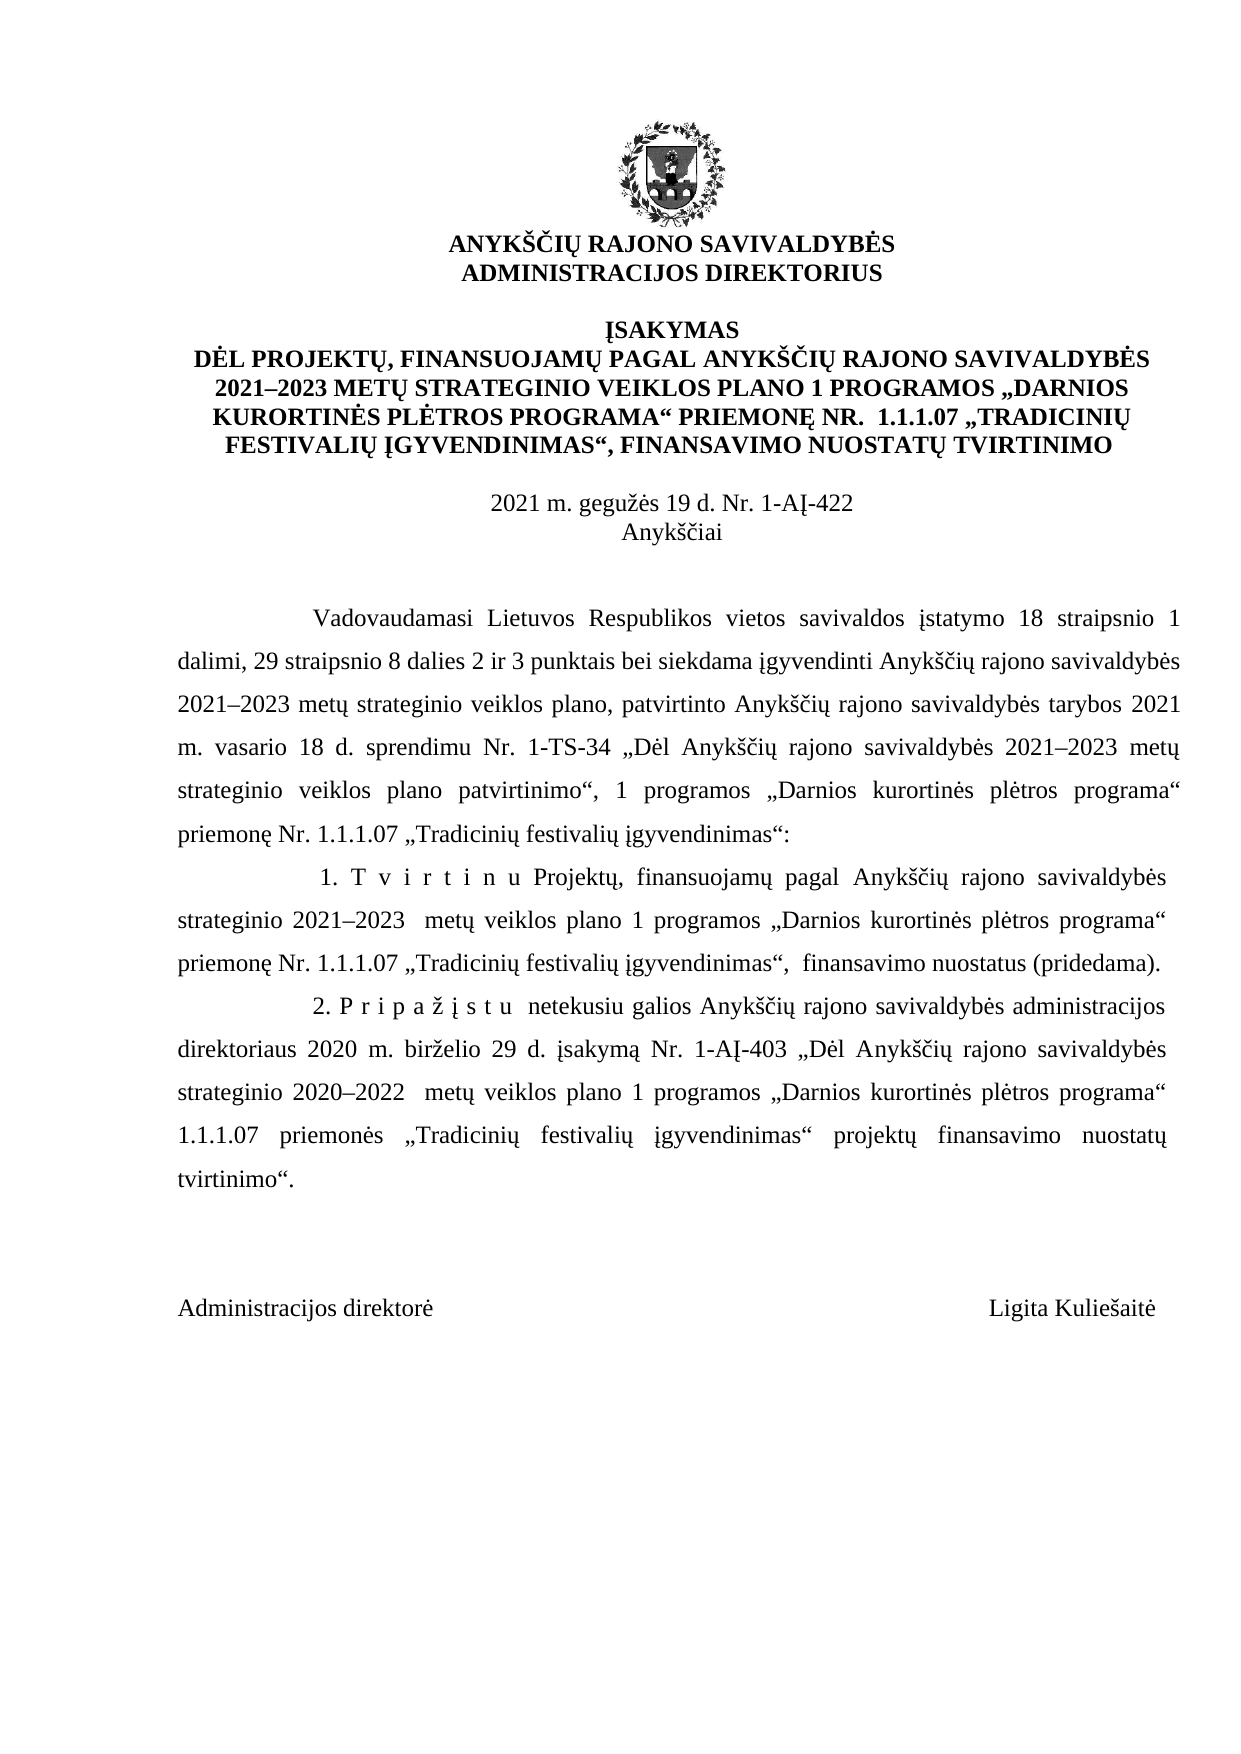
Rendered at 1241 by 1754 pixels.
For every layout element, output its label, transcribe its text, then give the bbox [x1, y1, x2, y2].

text ADMINISTRACIJOS DIREKTORIUS [177, 258, 1167, 287]
text 2. P r i p a ž į s t u netekusiu galios Anykščių rajono savivaldybės administracijos direktoriaus 2020 m. birželio 29 d. įsakymą Nr. 1-AĮ-403 „Dėl Anykščių rajono savivaldybės strateginio 2020–2022 metų veiklos plano 1 programos „Darnios kurortinės plėtros programa“ 1.1.1.07 priemonės „Tradicinių festivalių įgyvendinimas“ projektų finansavimo nuostatų tvirtinimo“. [177, 991, 1167, 1192]
text DĖL PROJEKTŲ, FINANSUOJAMŲ PAGAL ANYKŠČIŲ RAJONO SAVIVALDYBĖS 2021–2023 METŲ STRATEGINIO VEIKLOS PLANO 1 PROGRAMOS „DARNIOS KURORTINĖS PLĖTROS PROGRAMA“ PRIEMONĘ NR. 1.1.1.07 „TRADICINIŲ FESTIVALIŲ ĮGYVENDINIMAS“, FINANSAVIMO NUOSTATŲ TVIRTINIMO [177, 344, 1167, 459]
text Vadovaudamasi Lietuvos Respublikos vietos savivaldos įstatymo 18 straipsnio 1 dalimi, 29 straipsnio 8 dalies 2 ir 3 punktais bei siekdama įgyvendinti Anykščių rajono savivaldybės 2021–2023 metų strateginio veiklos plano, patvirtinto Anykščių rajono savivaldybės tarybos 2021 m. vasario 18 d. sprendimu Nr. 1-TS-34 „Dėl Anykščių rajono savivaldybės 2021–2023 metų strateginio veiklos plano patvirtinimo“, 1 programos „Darnios kurortinės plėtros programa“ priemonę Nr. 1.1.1.07 „Tradicinių festivalių įgyvendinimas“: [177, 603, 1181, 847]
text ĮSAKYMAS [177, 316, 1167, 344]
text 2021 m. gegužės 19 d. Nr. 1-AĮ-422 [177, 488, 1167, 517]
text Anykščiai [177, 517, 1167, 546]
text ANYKŠČIŲ RAJONO SAVIVALDYBĖS [177, 229, 1167, 258]
text 1. T v i r t i n u Projektų, finansuojamų pagal Anykščių rajono savivaldybės strateginio 2021–2023 metų veiklos plano 1 programos „Darnios kurortinės plėtros programa“ priemonę Nr. 1.1.1.07 „Tradicinių festivalių įgyvendinimas“, finansavimo nuostatus (pridedama). [177, 862, 1167, 977]
text Administracijos direktorė Ligita Kuliešaitė [177, 1293, 1167, 1322]
